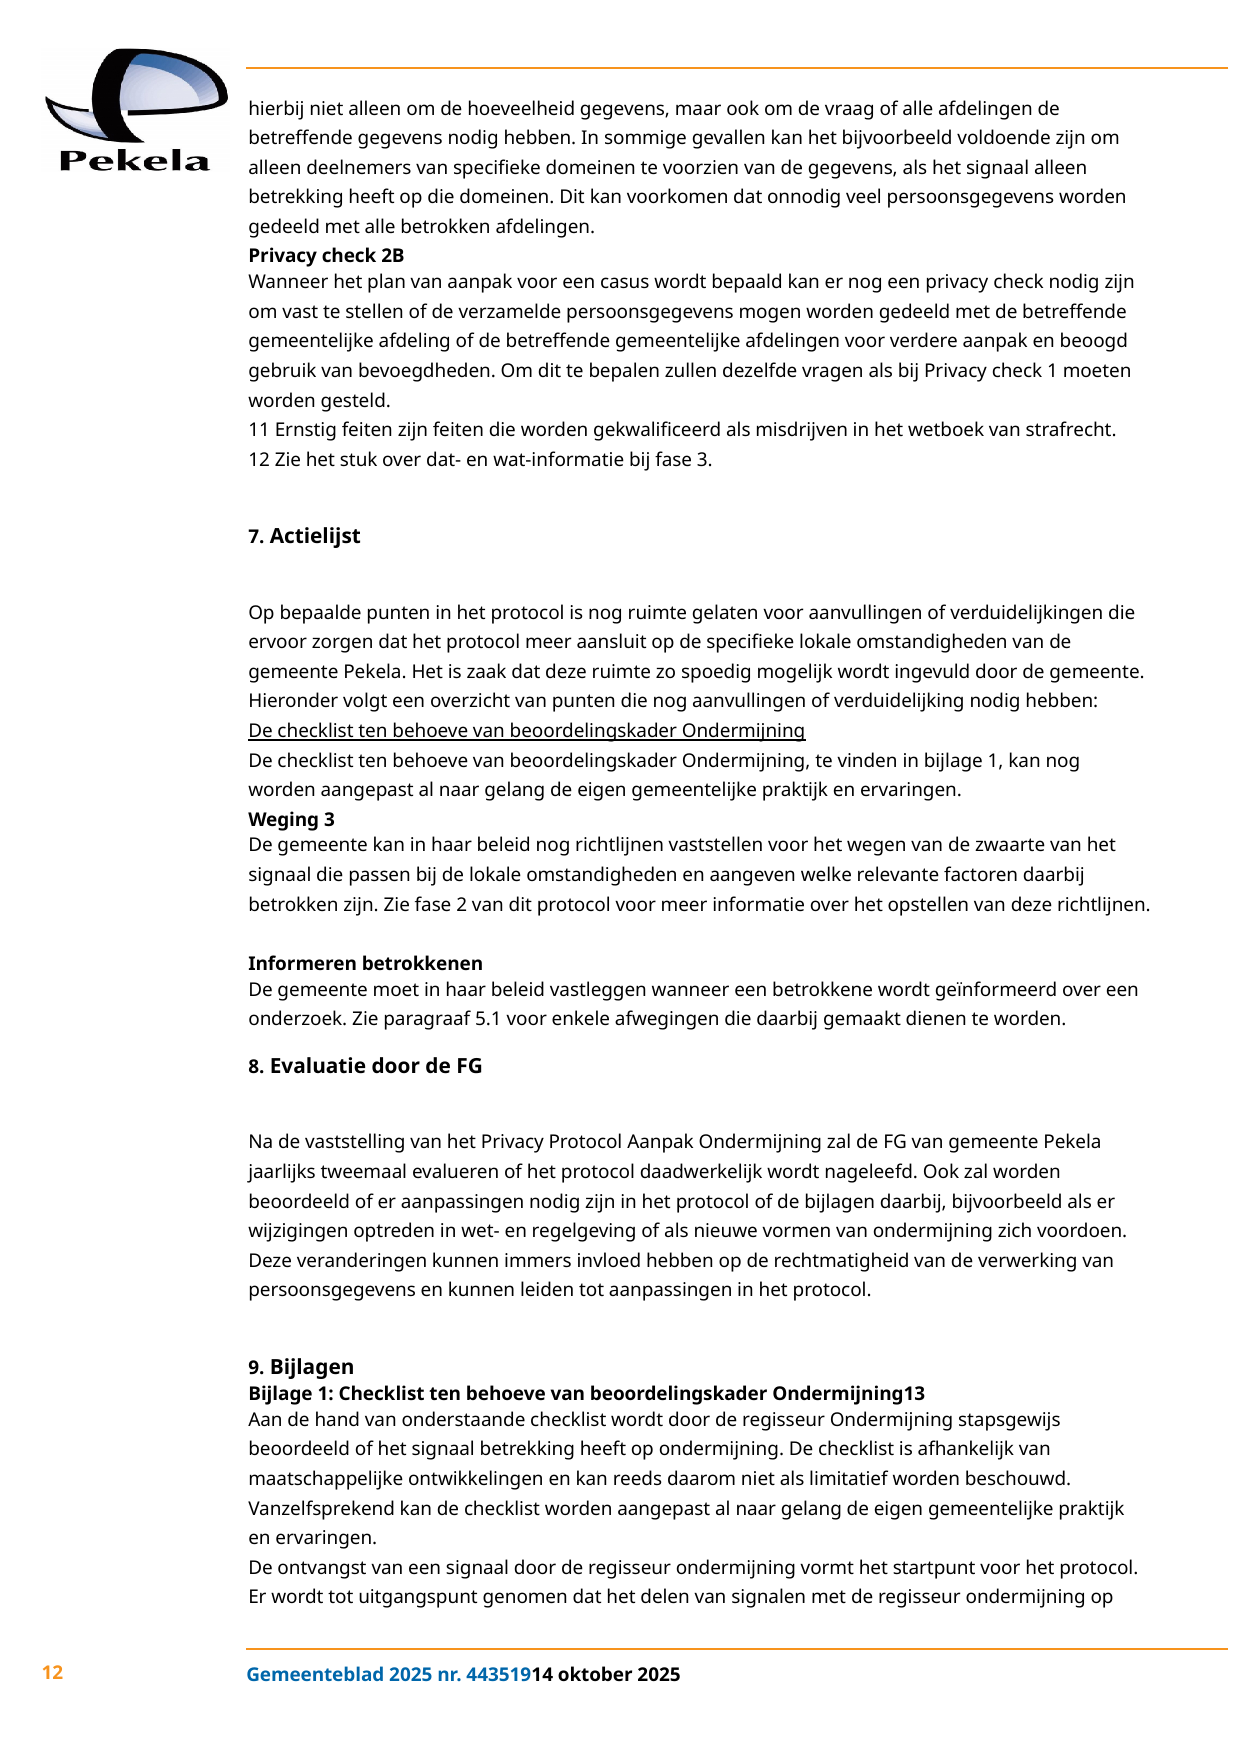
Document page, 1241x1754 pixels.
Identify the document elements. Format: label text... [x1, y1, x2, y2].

text Informeren betrokkenen [248, 950, 1152, 976]
text De checklist ten behoeve van beoordelingskader Ondermijning, te vinden in bijlage 1, kan nog worden aangepast al naar gelang de eigen gemeentelijke praktijk en ervaringen. [248, 747, 1152, 802]
text hierbij niet alleen om de hoeveelheid gegevens, maar ook om de vraag of alle afdelingen de betreffende gegevens nodig hebben. In sommige gevallen kan het bijvoorbeeld voldoende zijn om alleen deelnemers van specifieke domeinen te voorzien van de gegevens, als het signaal alleen betrekking heeft op die domeinen. Dit kan voorkomen dat onnodig veel persoonsgegevens worden gedeeld met alle betrokken afdelingen. [248, 95, 1152, 239]
text Privacy check 2B [248, 243, 1152, 268]
text 8. Evaluatie door de FG [248, 1051, 1152, 1079]
text Wanneer het plan van aanpak voor een casus wordt bepaald kan er nog een privacy check nodig zijn om vast te stellen of de verzamelde persoonsgegevens mogen worden gedeeld met de betreffende gemeentelijke afdeling of de betreffende gemeentelijke afdelingen voor verdere aanpak en beoogd gebruik van bevoegdheden. Om dit te bepalen zullen dezelfde vragen als bij Privacy check 1 moeten worden gesteld. [248, 268, 1152, 412]
text 12 Zie het stuk over dat- en wat-informatie bij fase 3. [248, 446, 1152, 472]
text Bijlage 1: Checklist ten behoeve van beoordelingskader Ondermijning13 [248, 1380, 1152, 1406]
text De gemeente moet in haar beleid vastleggen wanneer een betrokkene wordt geïnformeerd over een onderzoek. Zie paragraaf 5.1 voor enkele afwegingen die daarbij gemaakt dienen te worden. [248, 976, 1152, 1031]
text De checklist ten behoeve van beoordelingskader Ondermijning [248, 717, 1152, 743]
text De ontvangst van een signaal door de regisseur ondermijning vormt het startpunt voor het protocol. Er wordt tot uitgangspunt genomen dat het delen van signalen met de regisseur ondermijning op [248, 1554, 1152, 1609]
picture [41, 47, 231, 172]
text Na de vaststelling van het Privacy Protocol Aanpak Ondermijning zal de FG van gemeente Pekela jaarlijks tweemaal evalueren of het protocol daadwerkelijk wordt nageleefd. Ook zal worden beoordeeld of er aanpassingen nodig zijn in het protocol of de bijlagen daarbij, bijvoorbeeld als er wijzigingen optreden in wet- en regelgeving of als nieuwe vormen van ondermijning zich voordoen. Deze veranderingen kunnen immers invloed hebben op de rechtmatigheid van de verwerking van persoonsgegevens en kunnen leiden tot aanpassingen in het protocol. [248, 1129, 1152, 1302]
text 9. Bijlagen [248, 1352, 1152, 1380]
text 11 Ernstig feiten zijn feiten die worden gekwalificeerd als misdrijven in het wetboek van strafrecht. [248, 416, 1152, 442]
text Weging 3 [248, 806, 1152, 832]
text Aan de hand van onderstaande checklist wordt door de regisseur Ondermijning stapsgewijs beoordeeld of het signaal betrekking heeft op ondermijning. De checklist is afhankelijk van maatschappelijke ontwikkelingen en kan reeds daarom niet als limitatief worden beschouwd. Vanzelfsprekend kan de checklist worden aangepast al naar gelang de eigen gemeentelijke praktijk en ervaringen. [248, 1406, 1152, 1550]
text De gemeente kan in haar beleid nog richtlijnen vaststellen voor het wegen van de zwaarte van het signaal die passen bij de lokale omstandigheden en aangeven welke relevante factoren daarbij betrokken zijn. Zie fase 2 van dit protocol voor meer informatie over het opstellen van deze richtlijnen. [248, 832, 1152, 917]
text 7. Actielijst [248, 521, 1152, 549]
text Op bepaalde punten in het protocol is nog ruimte gelaten voor aanvullingen of verduidelijkingen die ervoor zorgen dat het protocol meer aansluit op de specifieke lokale omstandigheden van de gemeente Pekela. Het is zaak dat deze ruimte zo spoedig mogelijk wordt ingevuld door de gemeente. Hieronder volgt een overzicht van punten die nog aanvullingen of verduidelijking nodig hebben: [248, 599, 1152, 713]
